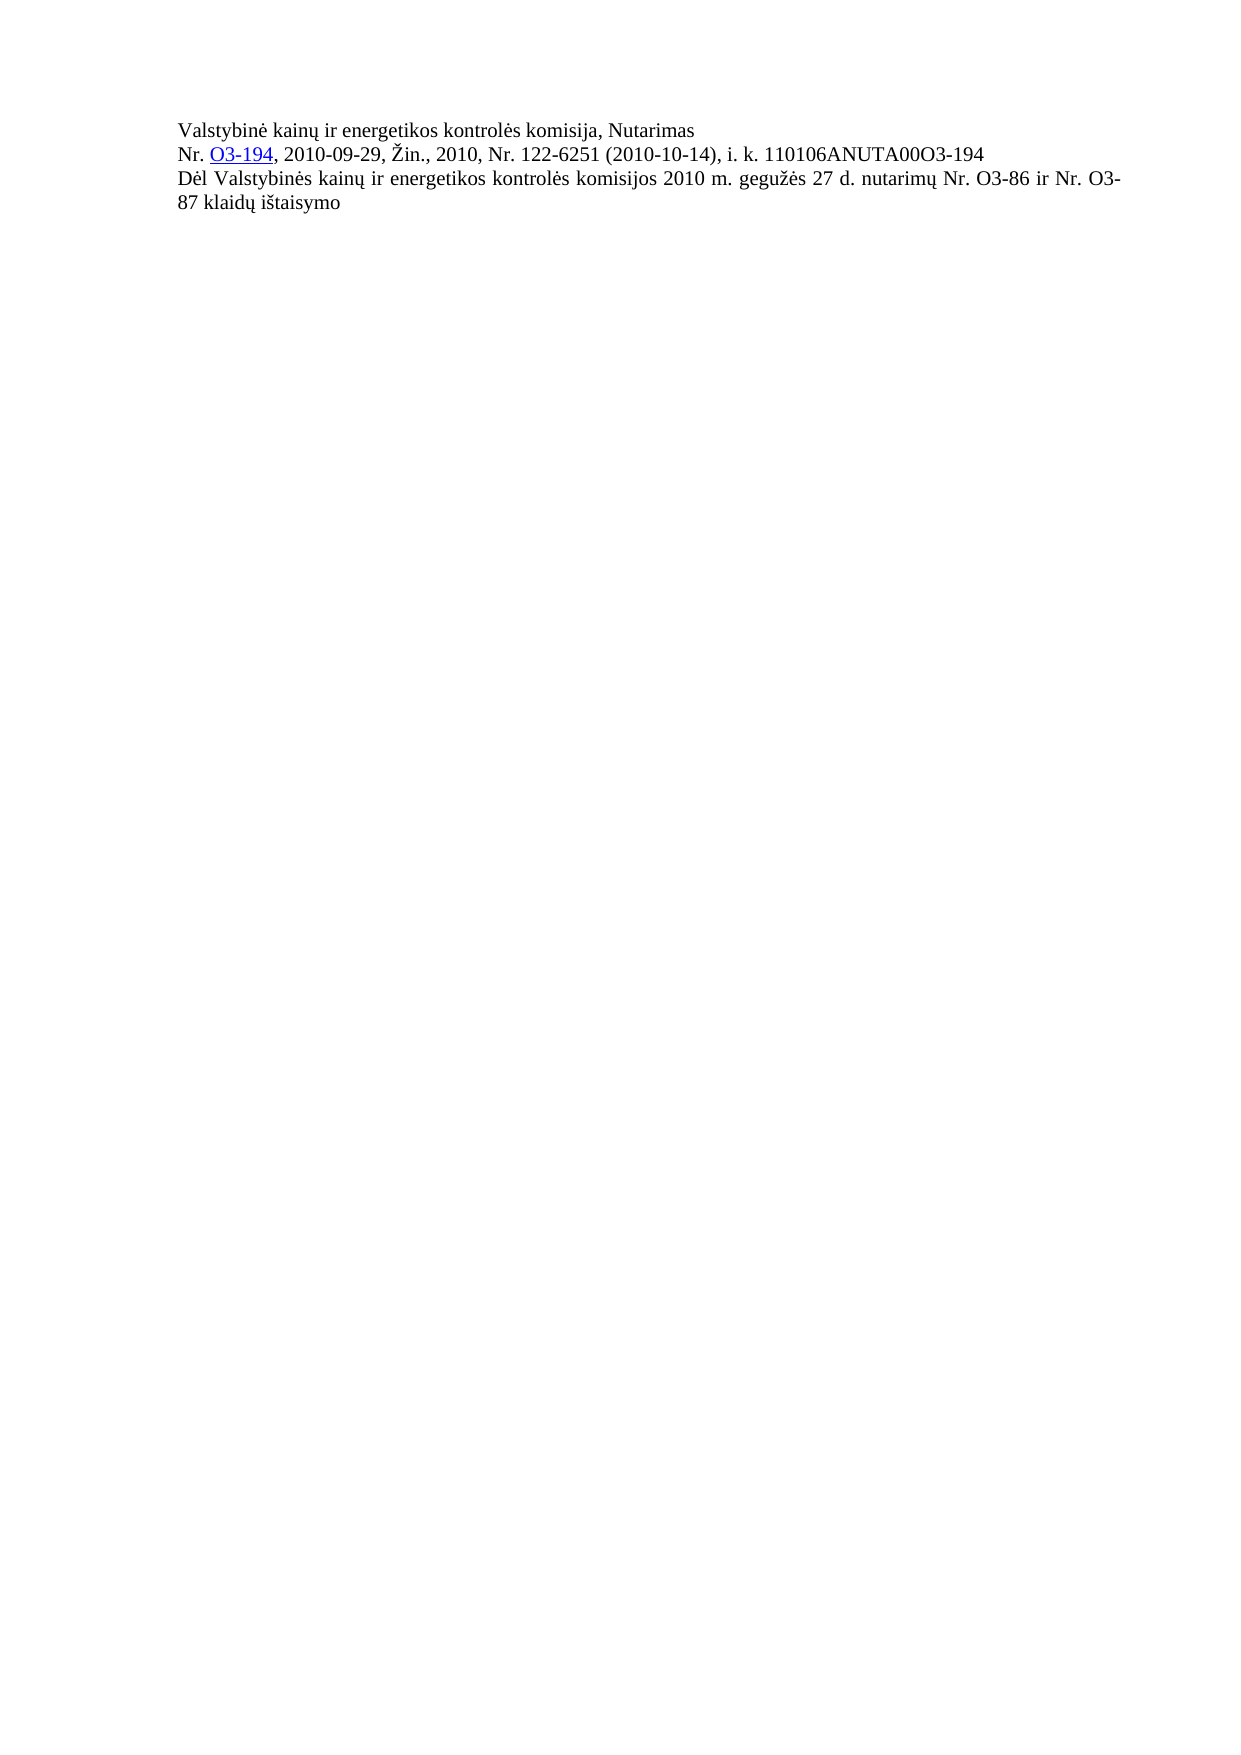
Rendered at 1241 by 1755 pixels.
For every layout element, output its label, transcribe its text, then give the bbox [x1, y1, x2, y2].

text Dėl Valstybinės kainų ir energetikos kontrolės komisijos 2010 m. gegužės 27 d. nutarimų Nr. O3-86 ir Nr. O3-87 klaidų ištaisymo [177, 166, 1122, 214]
text Nr. O3-194, 2010-09-29, Žin., 2010, Nr. 122-6251 (2010-10-14), i. k. 110106ANUTA00O3-194 [177, 142, 1122, 166]
text Valstybinė kainų ir energetikos kontrolės komisija, Nutarimas [177, 118, 1122, 142]
